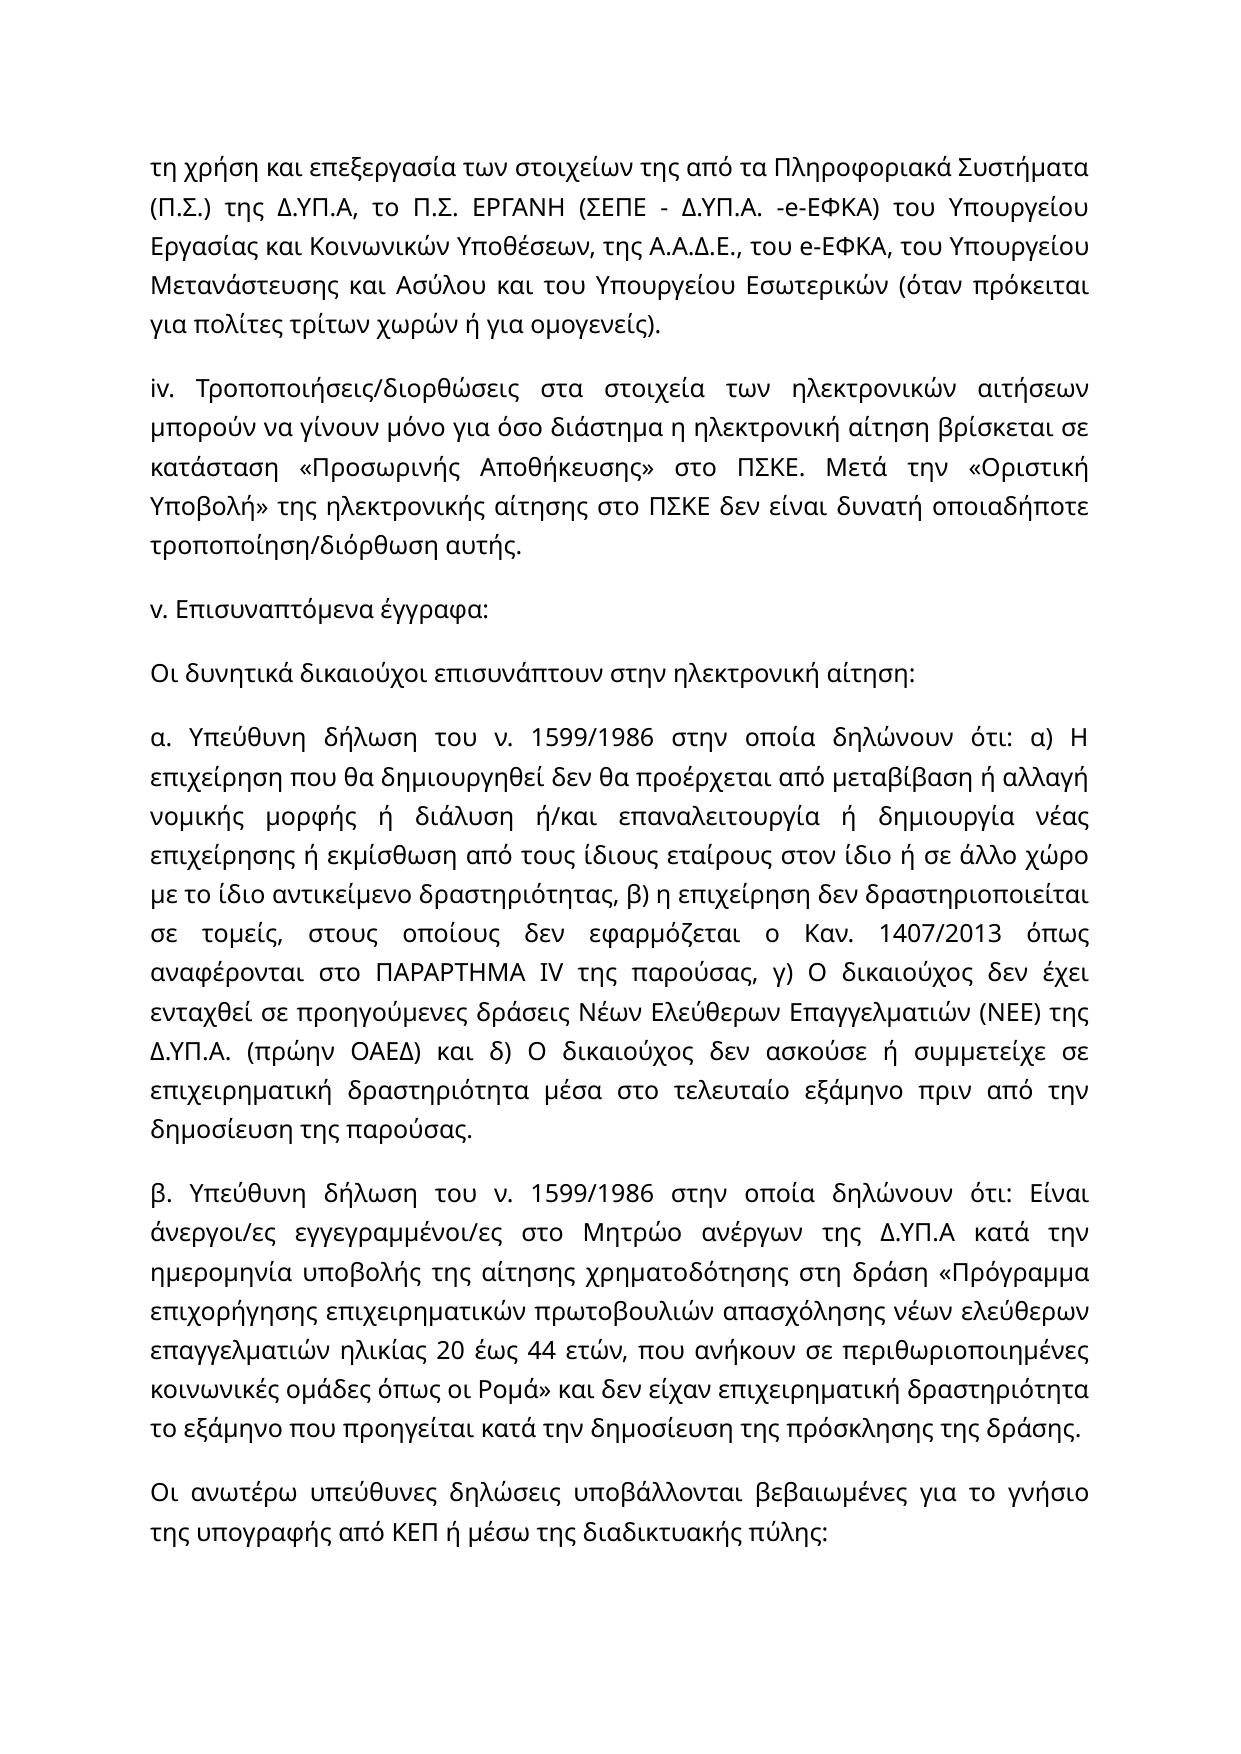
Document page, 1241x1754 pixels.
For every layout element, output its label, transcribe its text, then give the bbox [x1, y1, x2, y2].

text τη χρήση και επεξεργασία των στοιχείων της από τα Πληροφοριακά Συστήματα (Π.Σ.) της Δ.ΥΠ.Α, τo Π.Σ. ΕΡΓΑΝΗ (ΣΕΠΕ - Δ.ΥΠ.Α. -e-ΕΦΚΑ) του Υπουργείου Εργασίας και Κοινωνικών Υποθέσεων, της Α.Α.Δ.Ε., του e-ΕΦΚΑ, του Υπουργείου Μετανάστευσης και Ασύλου και του Υπουργείου Εσωτερικών (όταν πρόκειται για πολίτες τρίτων χωρών ή για ομογενείς). [150, 150, 1090, 341]
text Οι ανωτέρω υπεύθυνες δηλώσεις υποβάλλονται βεβαιωμένες για το γνήσιο της υπογραφής από ΚΕΠ ή μέσω της διαδικτυακής πύλης: [150, 1475, 1090, 1548]
text β. Υπεύθυνη δήλωση του ν. 1599/1986 στην οποία δηλώνουν ότι: Είναι άνεργοι/ες εγγεγραμμένοι/ες στο Μητρώο ανέργων της Δ.ΥΠ.Α κατά την ημερομηνία υποβολής της αίτησης χρηματοδότησης στη δράση «Πρόγραμμα επιχορήγησης επιχειρηματικών πρωτοβουλιών απασχόλησης νέων ελεύθερων επαγγελματιών ηλικίας 20 έως 44 ετών, που ανήκουν σε περιθωριοποιημένες κοινωνικές ομάδες όπως οι Ρομά» και δεν είχαν επιχειρηματική δραστηριότητα το εξάμηνο που προηγείται κατά την δημοσίευση της πρόσκλησης της δράσης. [150, 1176, 1090, 1445]
text v. Επισυναπτόμενα έγγραφα: [150, 592, 1090, 626]
text α. Υπεύθυνη δήλωση του ν. 1599/1986 στην οποία δηλώνουν ότι: α) Η επιχείρηση που θα δημιουργηθεί δεν θα προέρχεται από μεταβίβαση ή αλλαγή νομικής μορφής ή διάλυση ή/και επαναλειτουργία ή δημιουργία νέας επιχείρησης ή εκμίσθωση από τους ίδιους εταίρους στον ίδιο ή σε άλλο χώρο με το ίδιο αντικείμενο δραστηριότητας, β) η επιχείρηση δεν δραστηριοποιείται σε τομείς, στους οποίους δεν εφαρμόζεται ο Καν. 1407/2013 όπως αναφέρονται στο ΠΑΡΑΡΤΗΜΑ IV της παρούσας, γ) Ο δικαιούχος δεν έχει ενταχθεί σε προηγούμενες δράσεις Νέων Ελεύθερων Επαγγελματιών (ΝΕΕ) της Δ.ΥΠ.Α. (πρώην ΟΑΕΔ) και δ) Ο δικαιούχος δεν ασκούσε ή συμμετείχε σε επιχειρηματική δραστηριότητα μέσα στο τελευταίο εξάμηνο πριν από την δημοσίευση της παρούσας. [150, 720, 1090, 1146]
text Οι δυνητικά δικαιούχοι επισυνάπτουν στην ηλεκτρονική αίτηση: [150, 656, 1090, 690]
text iv. Τροποποιήσεις/διορθώσεις στα στοιχεία των ηλεκτρονικών αιτήσεων μπορούν να γίνουν μόνο για όσο διάστημα η ηλεκτρονική αίτηση βρίσκεται σε κατάσταση «Προσωρινής Αποθήκευσης» στο ΠΣΚΕ. Μετά την «Οριστική Υποβολή» της ηλεκτρονικής αίτησης στο ΠΣΚΕ δεν είναι δυνατή οποιαδήποτε τροποποίηση/διόρθωση αυτής. [150, 371, 1090, 562]
